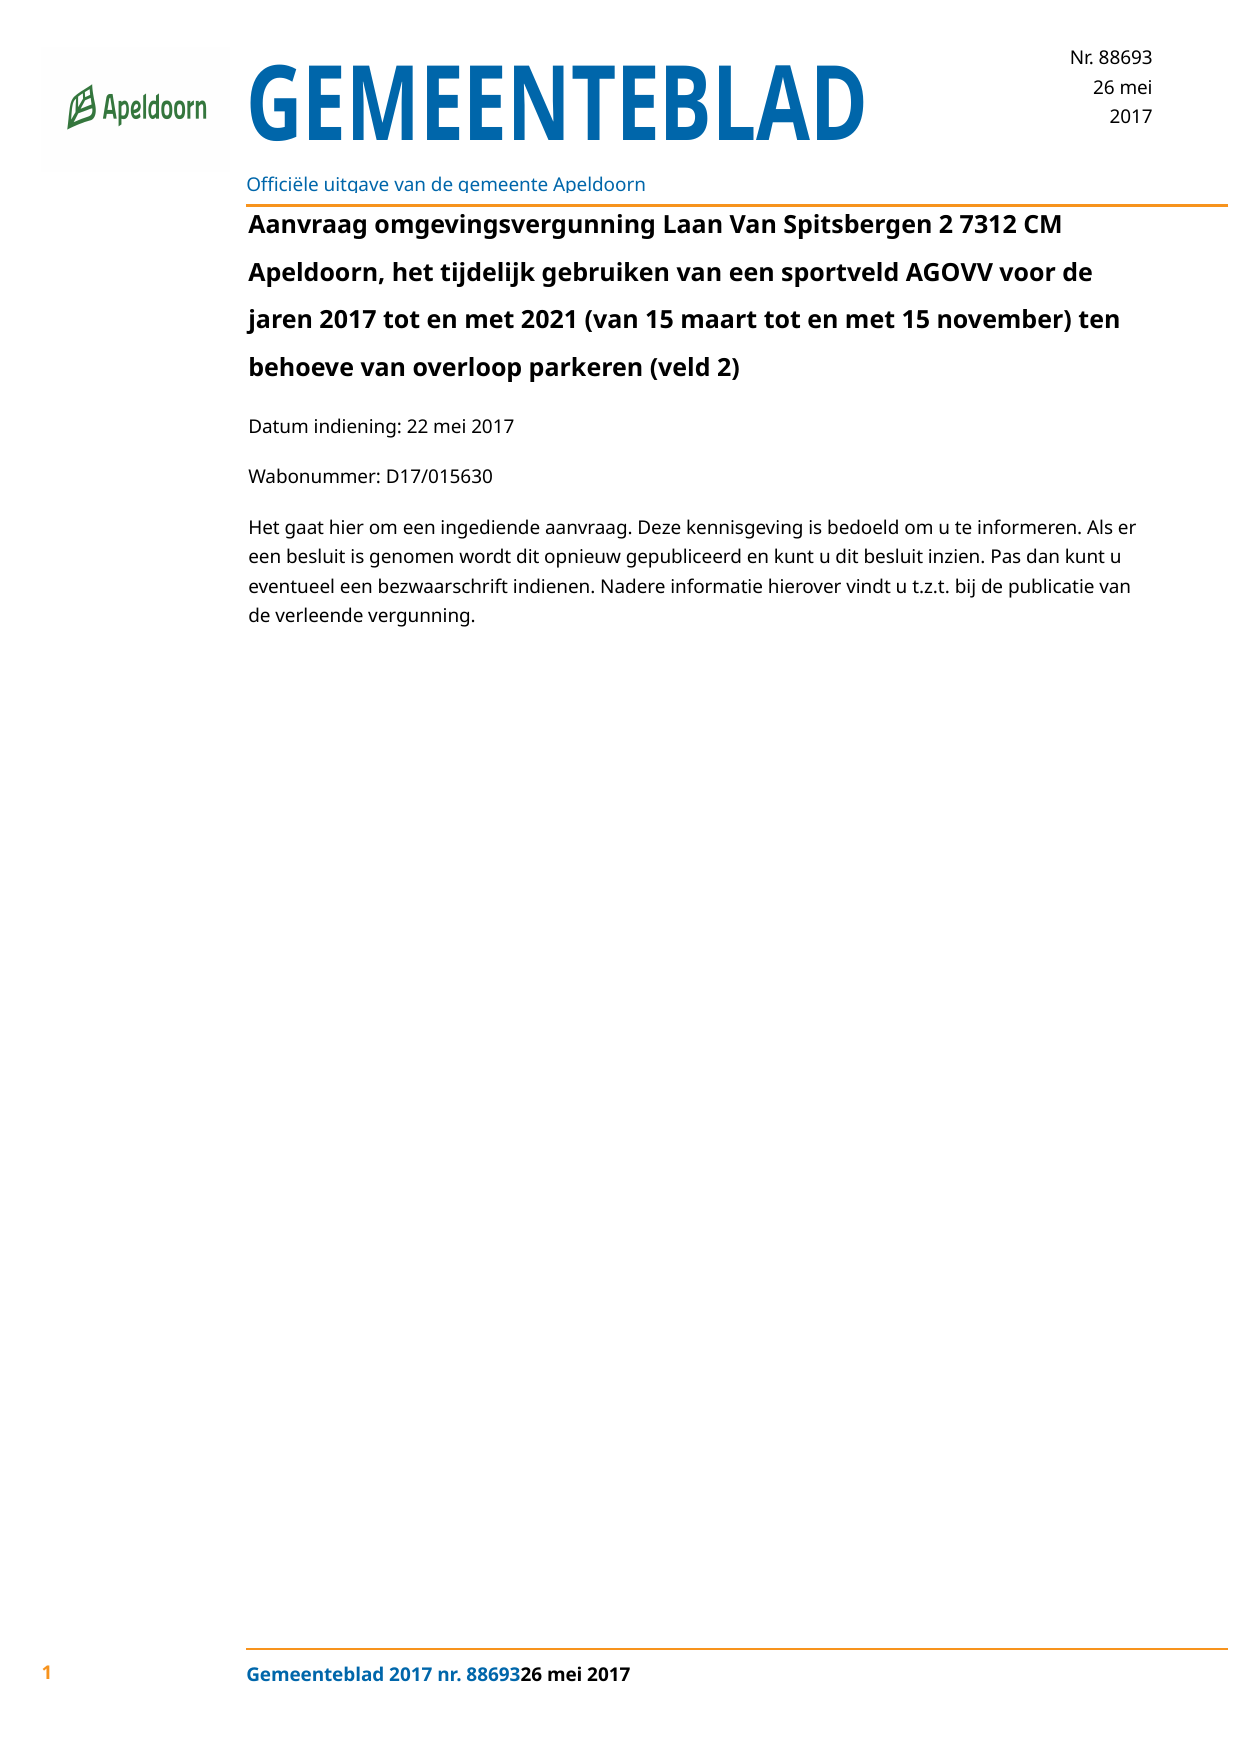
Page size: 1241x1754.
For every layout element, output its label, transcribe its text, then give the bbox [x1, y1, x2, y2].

text Aanvraag omgevingsvergunning Laan Van Spitsbergen 2 7312 CM Apeldoorn, het tijdelijk gebruiken van een sportveld AGOVV voor de jaren 2017 tot en met 2021 (van 15 maart tot en met 15 november) ten behoeve van overloop parkeren (veld 2) [248, 207, 1152, 384]
text Het gaat hier om een ingediende aanvraag. Deze kennisgeving is bedoeld om u te informeren. Als er een besluit is genomen wordt dit opnieuw gepubliceerd en kunt u dit besluit inzien. Pas dan kunt u eventueel een bezwaarschrift indienen. Nadere informatie hierover vindt u t.z.t. bij de publicatie van de verleende vergunning. [248, 514, 1152, 628]
picture [41, 47, 231, 172]
text Datum indiening: 22 mei 2017 [248, 413, 1152, 439]
text Wabonummer: D17/015630 [248, 463, 1152, 489]
